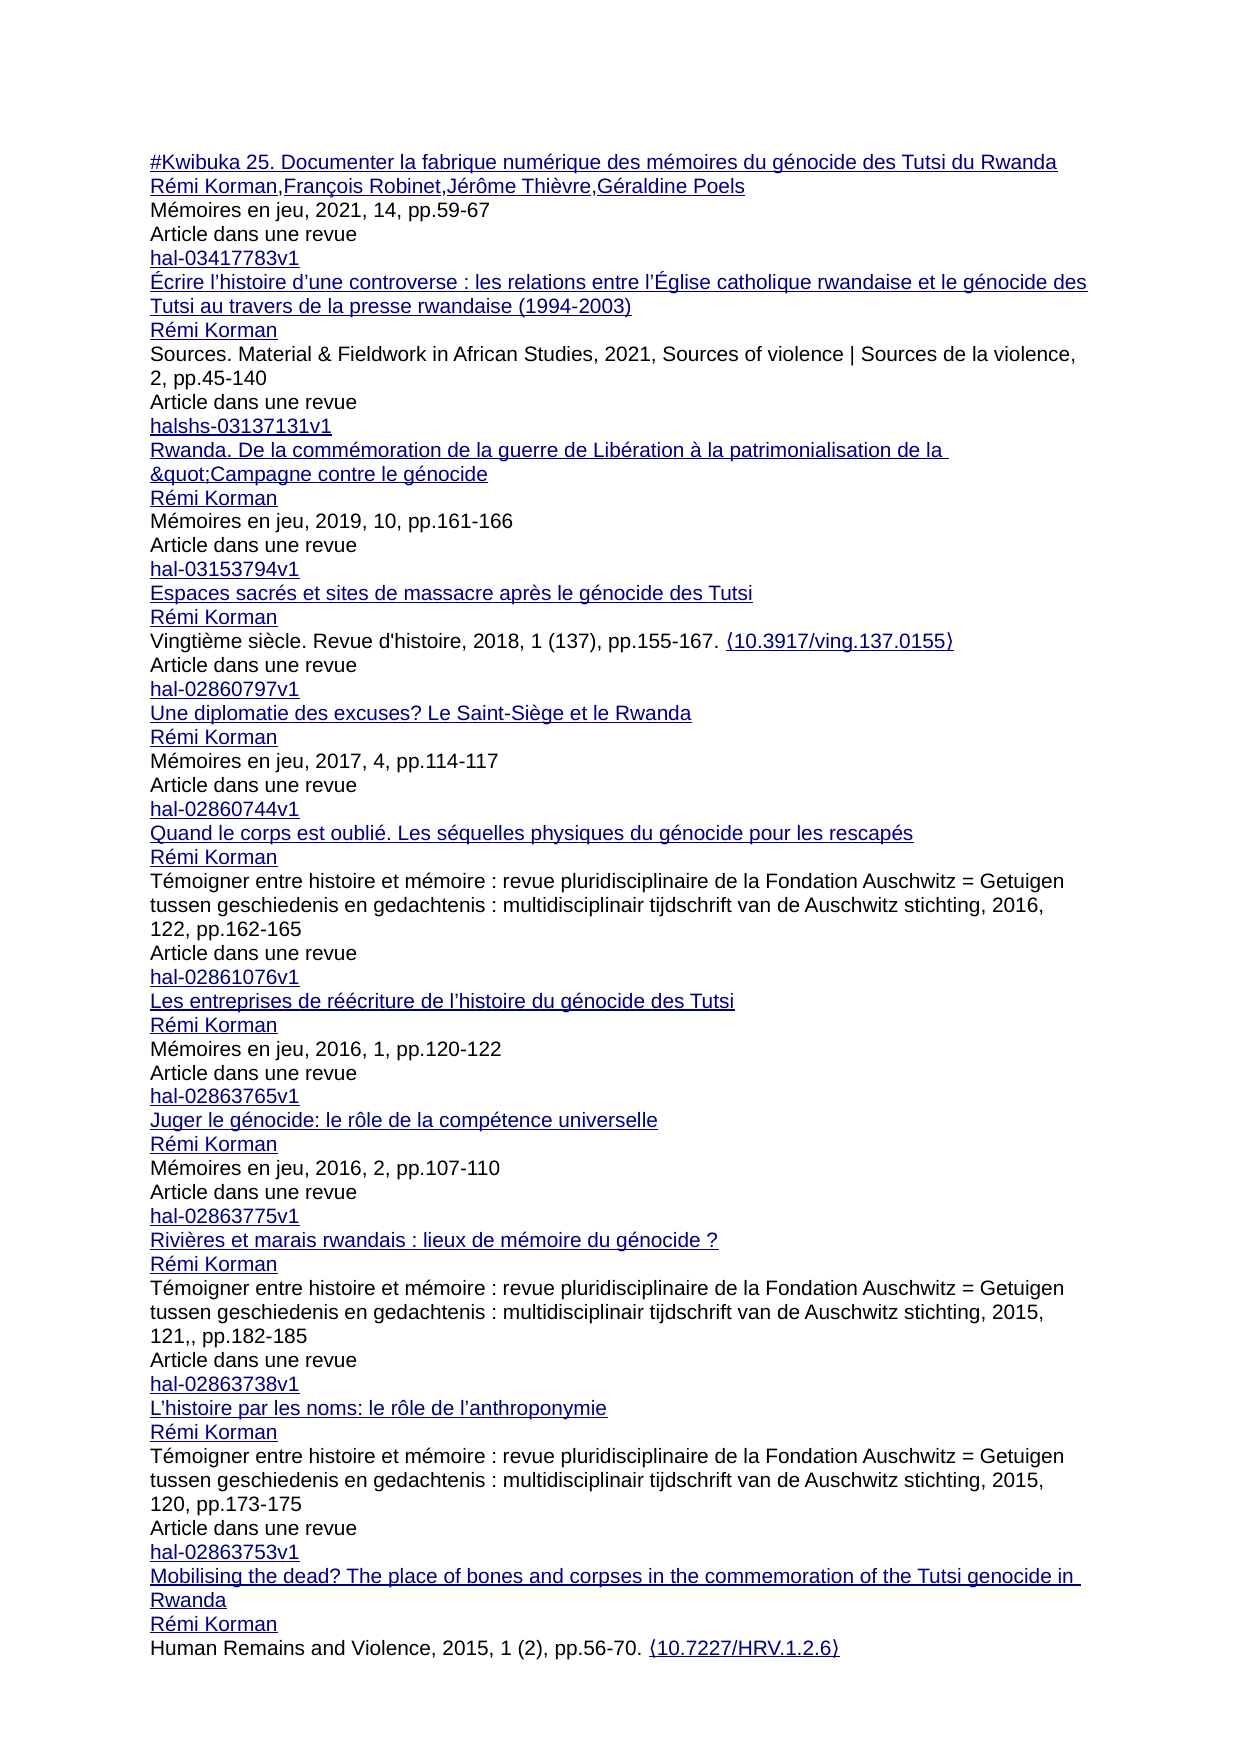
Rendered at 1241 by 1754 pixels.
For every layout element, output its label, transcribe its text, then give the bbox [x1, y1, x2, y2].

table_cell L’histoire par les noms: le rôle de l’anthroponymie Rémi Korman Témoigner entre histoire et mémoire : revue pluridisciplinaire de la Fondation Auschwitz = Getuigen tussen geschiedenis en gedachtenis : multidisciplinair tijdschrift van de Auschwitz stichting, 2015, 120, pp.173‑175 Article dans une revue hal-02863753v1 [150, 1396, 1090, 1563]
table_cell Juger le génocide: le rôle de la compétence universelle Rémi Korman Mémoires en jeu, 2016, 2, pp.107-110 Article dans une revue hal-02863775v1 [150, 1108, 1090, 1228]
table_cell Rivières et marais rwandais : lieux de mémoire du génocide ? Rémi Korman Témoigner entre histoire et mémoire : revue pluridisciplinaire de la Fondation Auschwitz = Getuigen tussen geschiedenis en gedachtenis : multidisciplinair tijdschrift van de Auschwitz stichting, 2015, 121,, pp.182-185 Article dans une revue hal-02863738v1 [150, 1228, 1090, 1396]
table_cell Les entreprises de réécriture de l’histoire du génocide des Tutsi Rémi Korman Mémoires en jeu, 2016, 1, pp.120-122 Article dans une revue hal-02863765v1 [150, 989, 1090, 1108]
table_cell Écrire l’histoire d’une controverse : les relations entre l’Église catholique rwandaise et le génocide des Tutsi au travers de la presse rwandaise (1994-2003) Rémi Korman Sources. Material & Fieldwork in African Studies, 2021, Sources of violence | Sources de la violence, 2, pp.45-140 Article dans une revue halshs-03137131v1 [150, 270, 1090, 437]
table_cell Espaces sacrés et sites de massacre après le génocide des Tutsi Rémi Korman Vingtième siècle. Revue d'histoire, 2018, 1 (137), pp.155-167. ⟨10.3917/ving.137.0155⟩ Article dans une revue hal-02860797v1 [150, 581, 1090, 701]
table_cell Mobilising the dead? The place of bones and corpses in the commemoration of the Tutsi genocide in Rwanda Rémi Korman Human Remains and Violence, 2015, 1 (2), pp.56-70. ⟨10.7227/HRV.1.2.6⟩ [150, 1564, 1090, 1659]
table_cell #Kwibuka 25. Documenter la fabrique numérique des mémoires du génocide des Tutsi du Rwanda Rémi Korman,François Robinet,Jérôme Thièvre,Géraldine Poels Mémoires en jeu, 2021, 14, pp.59-67 Article dans une revue hal-03417783v1 [150, 150, 1090, 270]
table_cell Quand le corps est oublié. Les séquelles physiques du génocide pour les rescapés Rémi Korman Témoigner entre histoire et mémoire : revue pluridisciplinaire de la Fondation Auschwitz = Getuigen tussen geschiedenis en gedachtenis : multidisciplinair tijdschrift van de Auschwitz stichting, 2016, 122, pp.162-165 Article dans une revue hal-02861076v1 [150, 821, 1090, 988]
table_cell Une diplomatie des excuses? Le Saint-Siège et le Rwanda Rémi Korman Mémoires en jeu, 2017, 4, pp.114-117 Article dans une revue hal-02860744v1 [150, 701, 1090, 821]
table_cell Rwanda. De la commémoration de la guerre de Libération à la patrimonialisation de la &quot;Campagne contre le génocide Rémi Korman Mémoires en jeu, 2019, 10, pp.161-166 Article dans une revue hal-03153794v1 [150, 438, 1090, 581]
